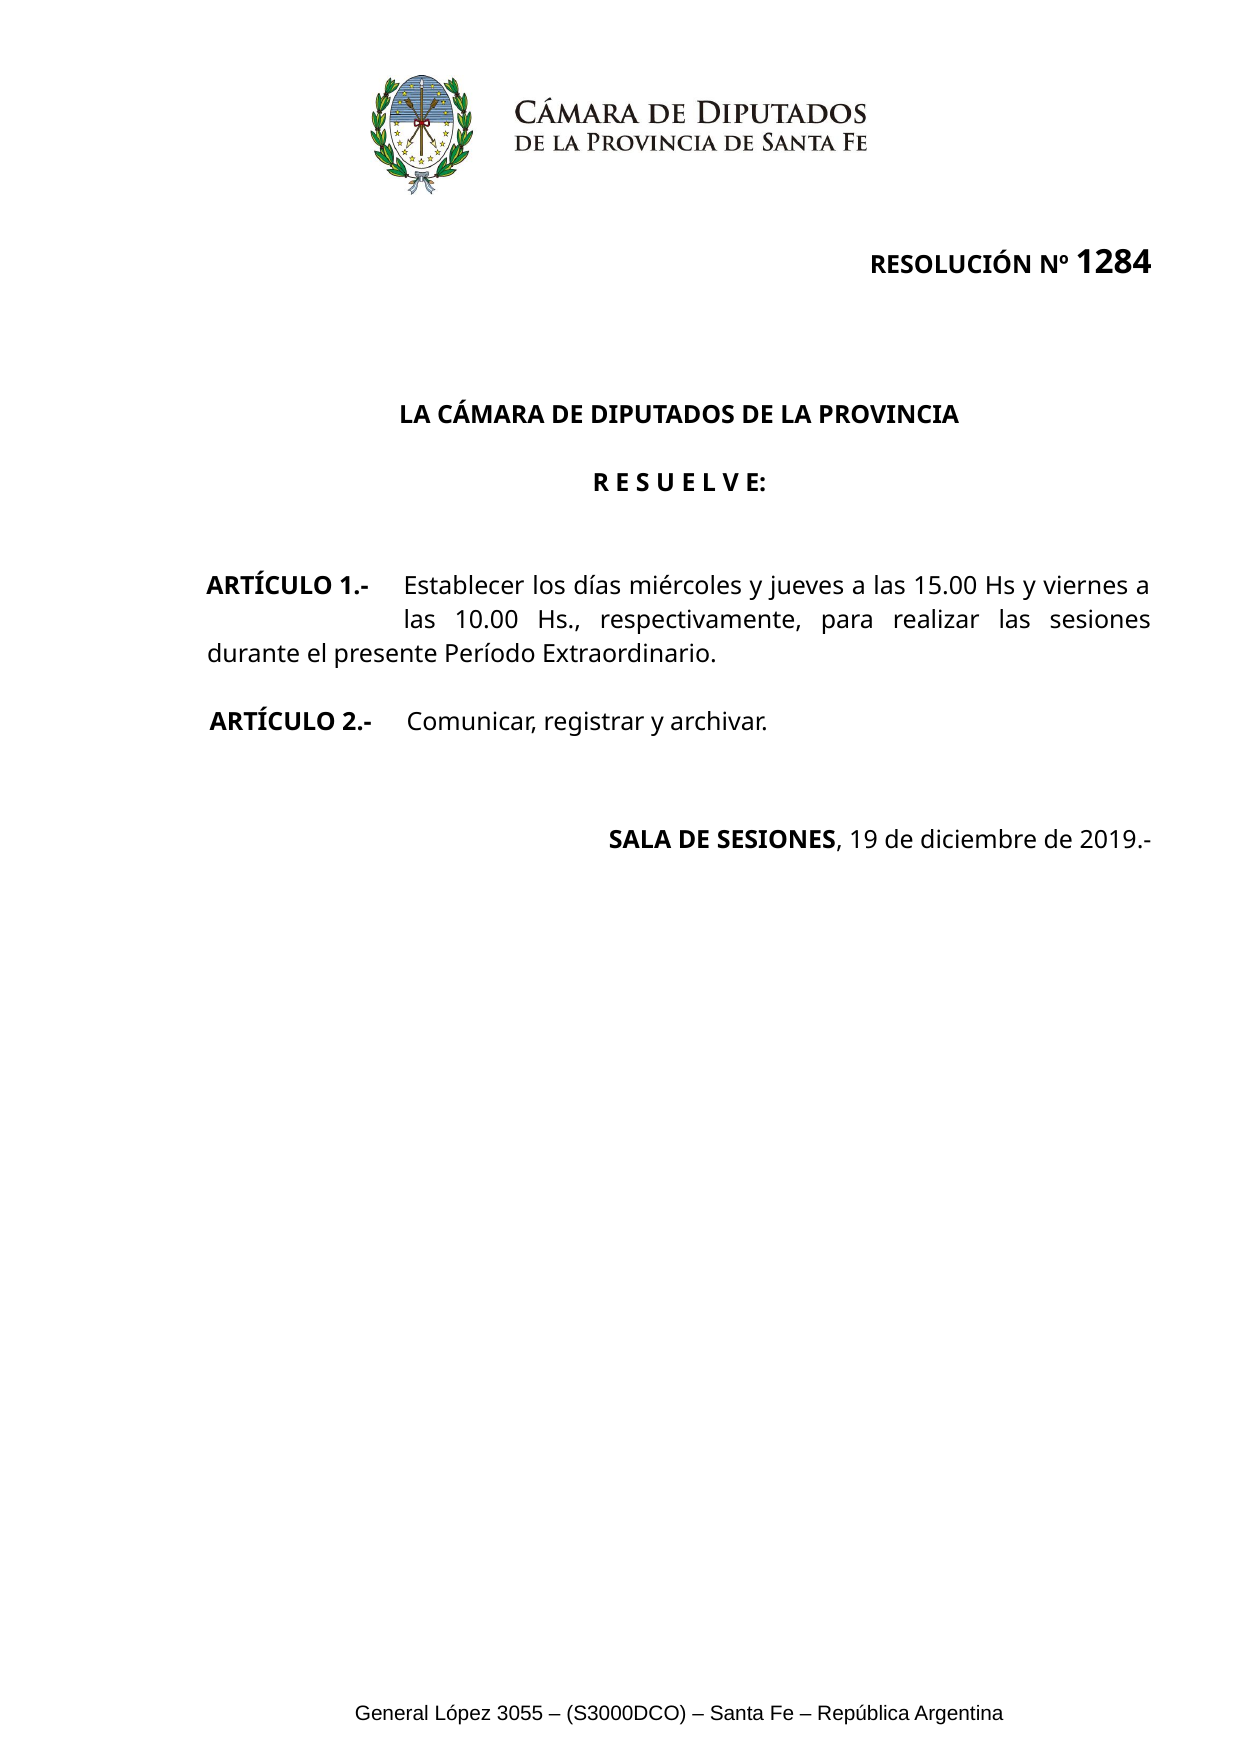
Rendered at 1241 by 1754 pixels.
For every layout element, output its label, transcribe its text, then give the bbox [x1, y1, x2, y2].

text R E S U E L V E: [207, 465, 1152, 499]
text ARTÍCULO 1.- [206, 567, 389, 601]
picture [370, 75, 867, 199]
text ARTÍCULO 2.- [209, 704, 392, 738]
text RESOLUCIÓN Nº 1284 [213, 238, 1152, 283]
text Establecer los días miércoles y jueves a las 15.00 Hs y viernes a las 10.00 Hs., respectivamente, para realizar las sesiones durante el presente Período Extraordinario. [207, 567, 1152, 669]
text LA CÁMARA DE DIPUTADOS DE LA PROVINCIA [207, 397, 1152, 431]
text SALA DE SESIONES, 19 de diciembre de 2019.- [207, 822, 1152, 856]
text Comunicar, registrar y archivar. [207, 703, 1152, 754]
